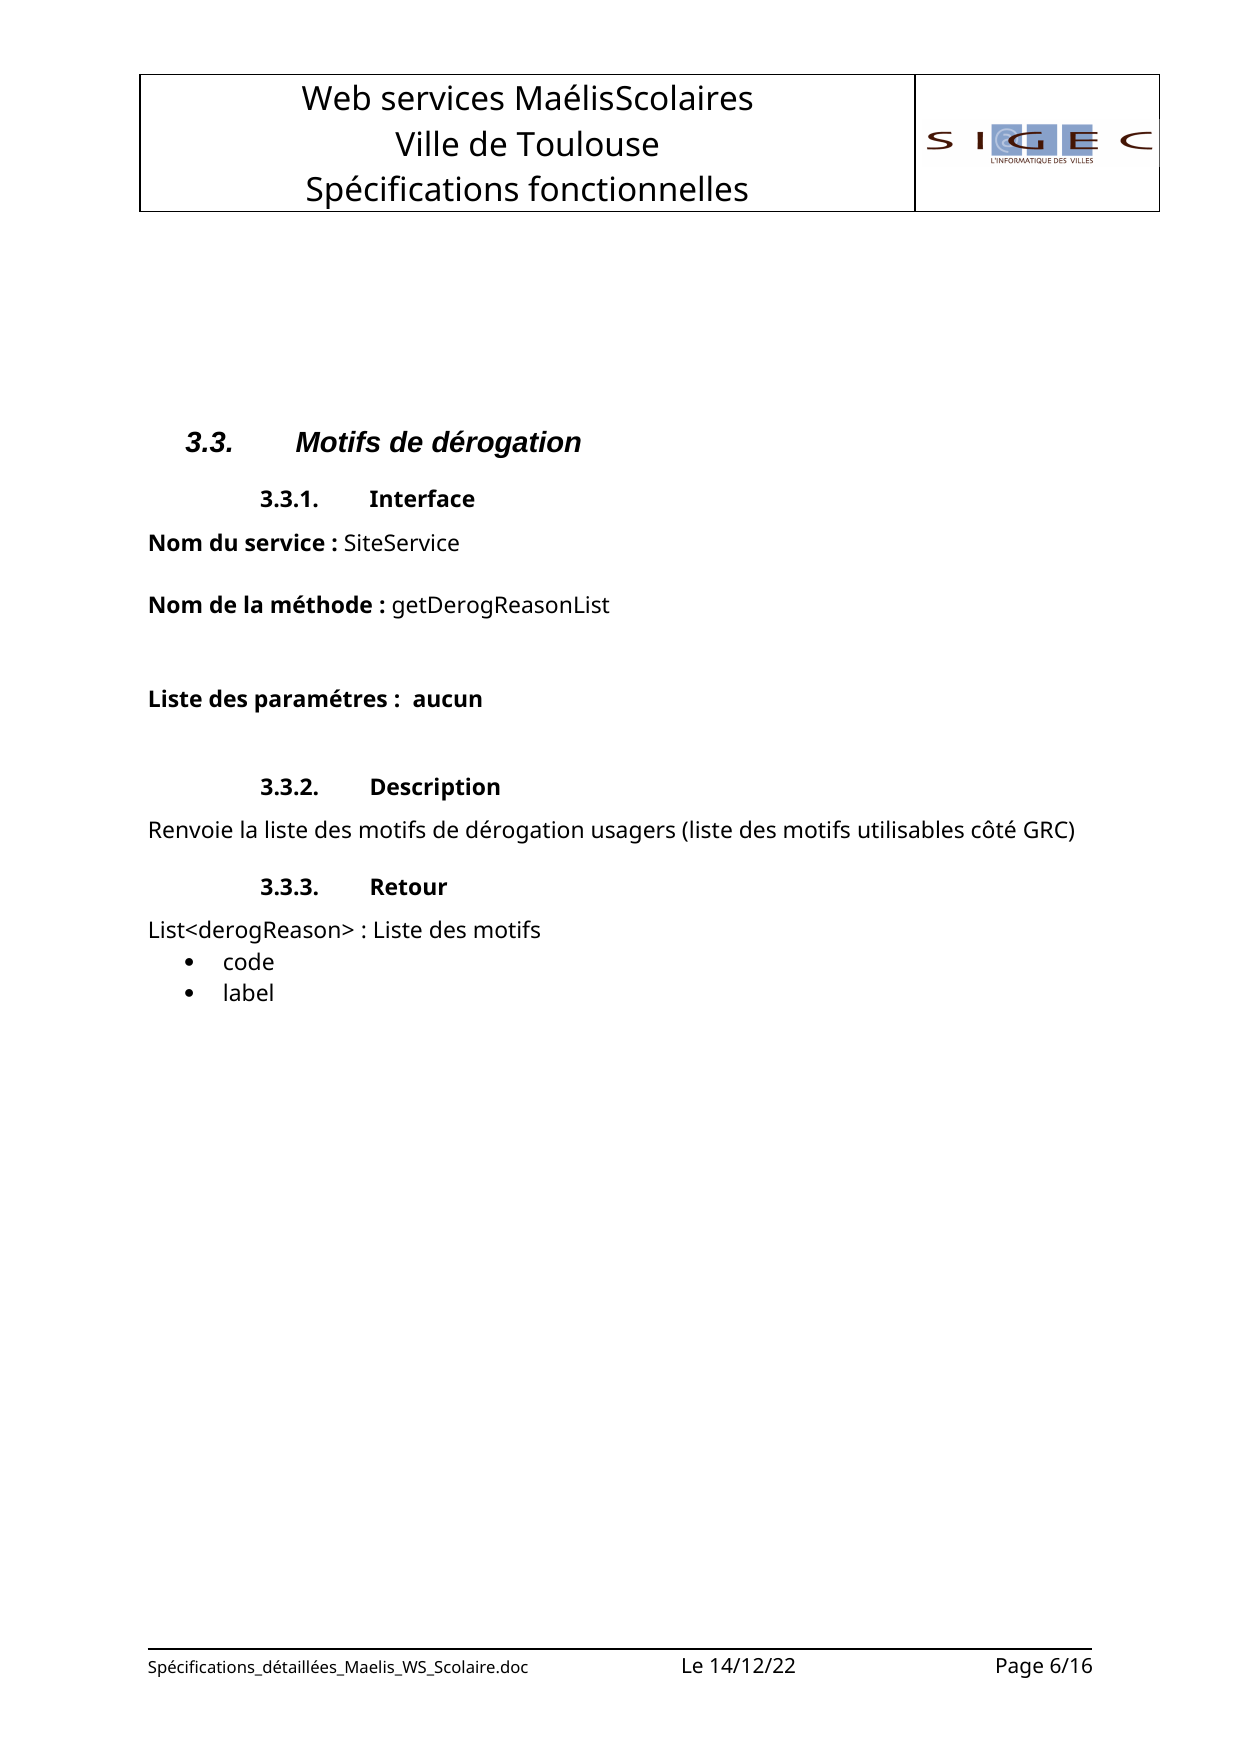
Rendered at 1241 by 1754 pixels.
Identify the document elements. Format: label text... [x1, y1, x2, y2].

subtitle Description [260, 771, 1092, 802]
text Nom du service : SiteService [148, 527, 1092, 558]
text Liste des paramétres : aucun [148, 683, 1092, 714]
text Renvoie la liste des motifs de dérogation usagers (liste des motifs utilisables côté GRC) [148, 814, 1092, 846]
text Nom de la méthode : getDerogReasonList [148, 589, 1092, 621]
picture [922, 119, 1160, 167]
list label [185, 977, 1092, 1008]
subtitle Motifs de dérogation [185, 425, 1092, 458]
text List<derogReason> : Liste des motifs [148, 914, 1092, 946]
subtitle Interface [260, 483, 1092, 514]
subtitle Retour [260, 871, 1092, 902]
list code [185, 946, 1092, 977]
